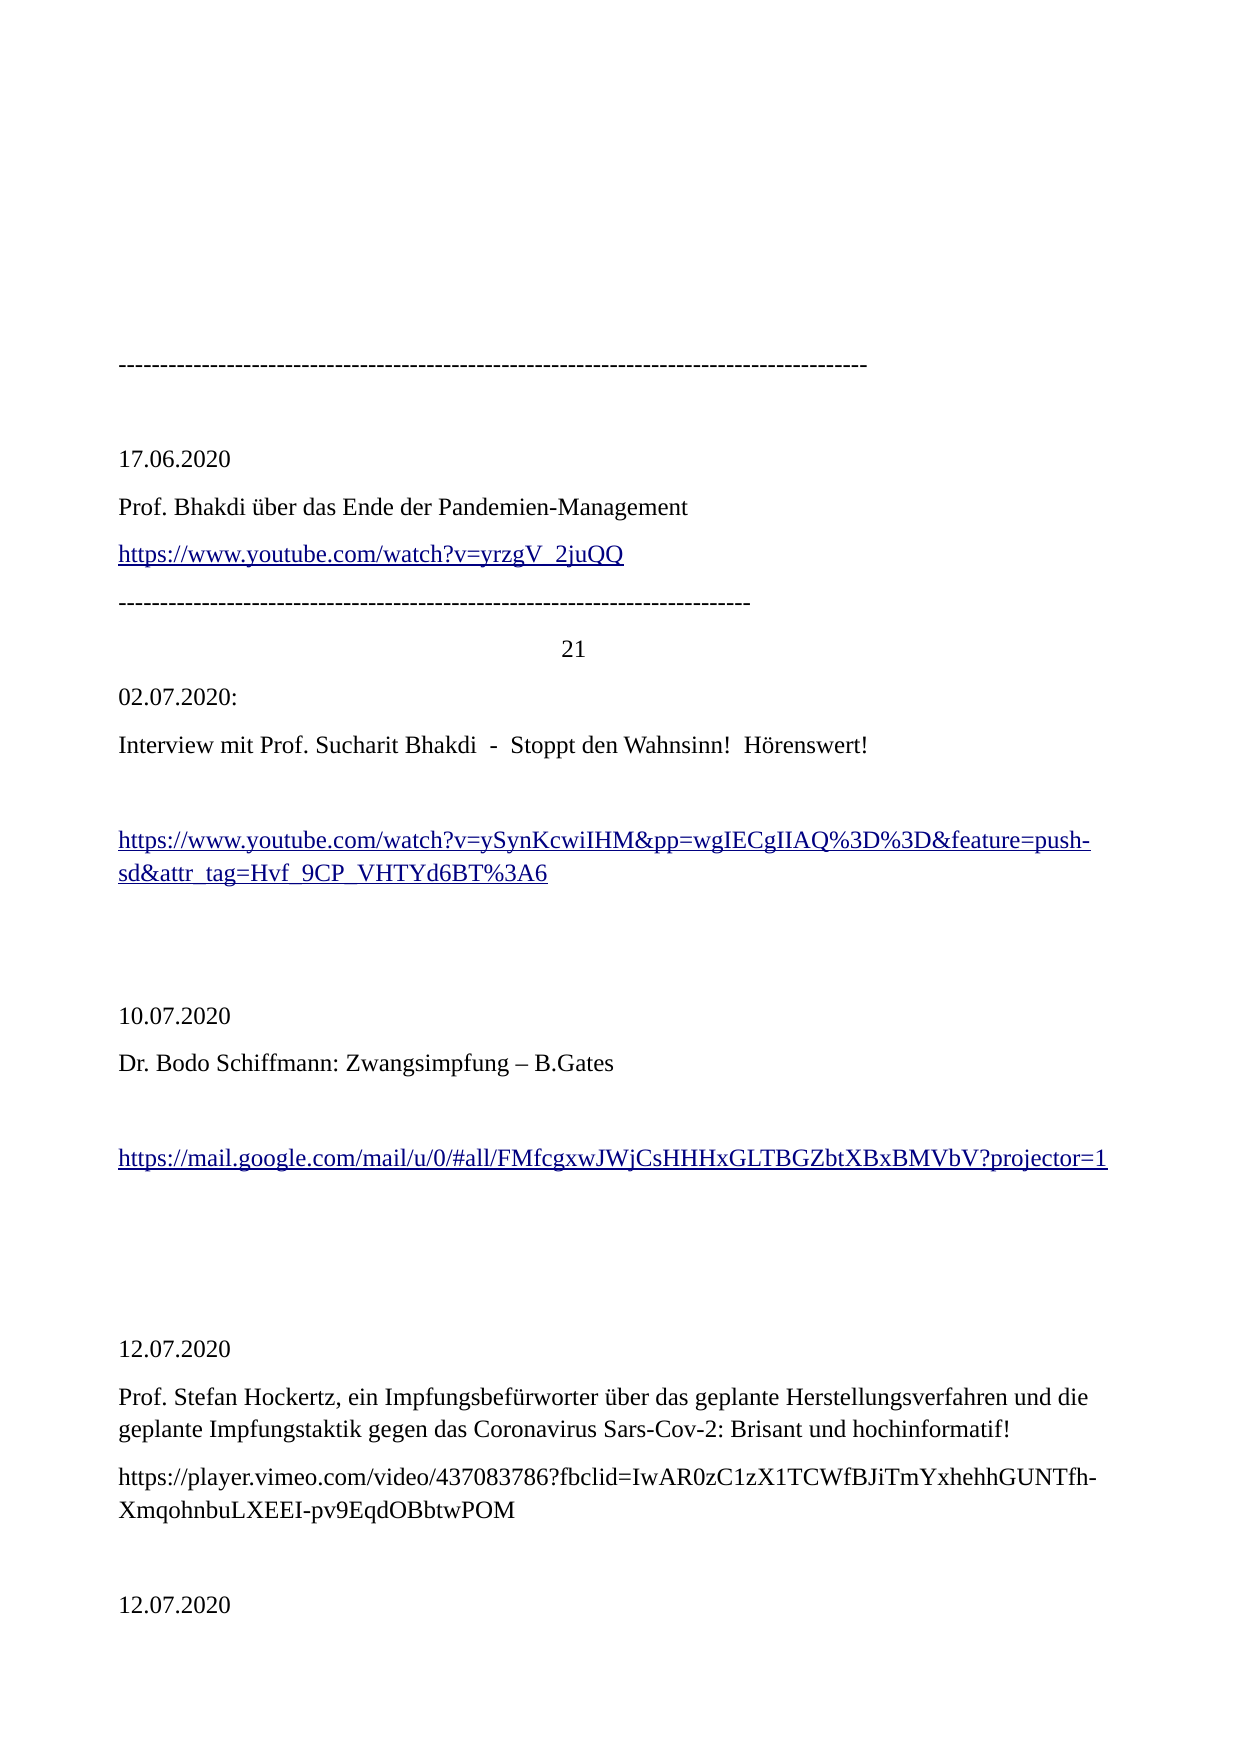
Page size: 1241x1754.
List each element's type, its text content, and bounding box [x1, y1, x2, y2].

text ---------------------------------------------------------------------------- [118, 587, 1122, 616]
text Prof. Stefan Hockertz, ein Impfungsbefürworter über das geplante Herstellungsverfahren und die geplante Impfungstaktik gegen das Coronavirus Sars-Cov-2: Brisant und hochinformatif! [118, 1382, 1122, 1443]
text 12.07.2020 [118, 1334, 1122, 1363]
text 21 [118, 634, 1122, 663]
text ------------------------------------------------------------------------------------------ [118, 349, 1122, 378]
text https://mail.google.com/mail/u/0/#all/FMfcgxwJWjCsHHHxGLTBGZbtXBxBMVbV?projector=1 [118, 1143, 1122, 1172]
text Dr. Bodo Schiffmann: Zwangsimpfung – B.Gates [118, 1048, 1122, 1077]
text https://www.youtube.com/watch?v=ySynKcwiIHM&pp=wgIECgIIAQ%3D%3D&feature=push-sd&attr_tag=Hvf_9CP_VHTYd6BT%3A6 [118, 825, 1122, 887]
text 02.07.2020: [118, 682, 1122, 711]
text 17.06.2020 [118, 444, 1122, 473]
text Prof. Bhakdi über das Ende der Pandemien-Management [118, 492, 1122, 520]
text 10.07.2020 [118, 1001, 1122, 1029]
text https://player.vimeo.com/video/437083786?fbclid=IwAR0zC1zX1TCWfBJiTmYxhehhGUNTfh-XmqohnbuLXEEI-pv9EqdOBbtwPOM [118, 1462, 1122, 1524]
text Interview mit Prof. Sucharit Bhakdi - Stoppt den Wahnsinn! Hörenswert! [118, 730, 1122, 758]
text 12.07.2020 [118, 1590, 1122, 1619]
text https://www.youtube.com/watch?v=yrzgV_2juQQ [118, 539, 1122, 568]
